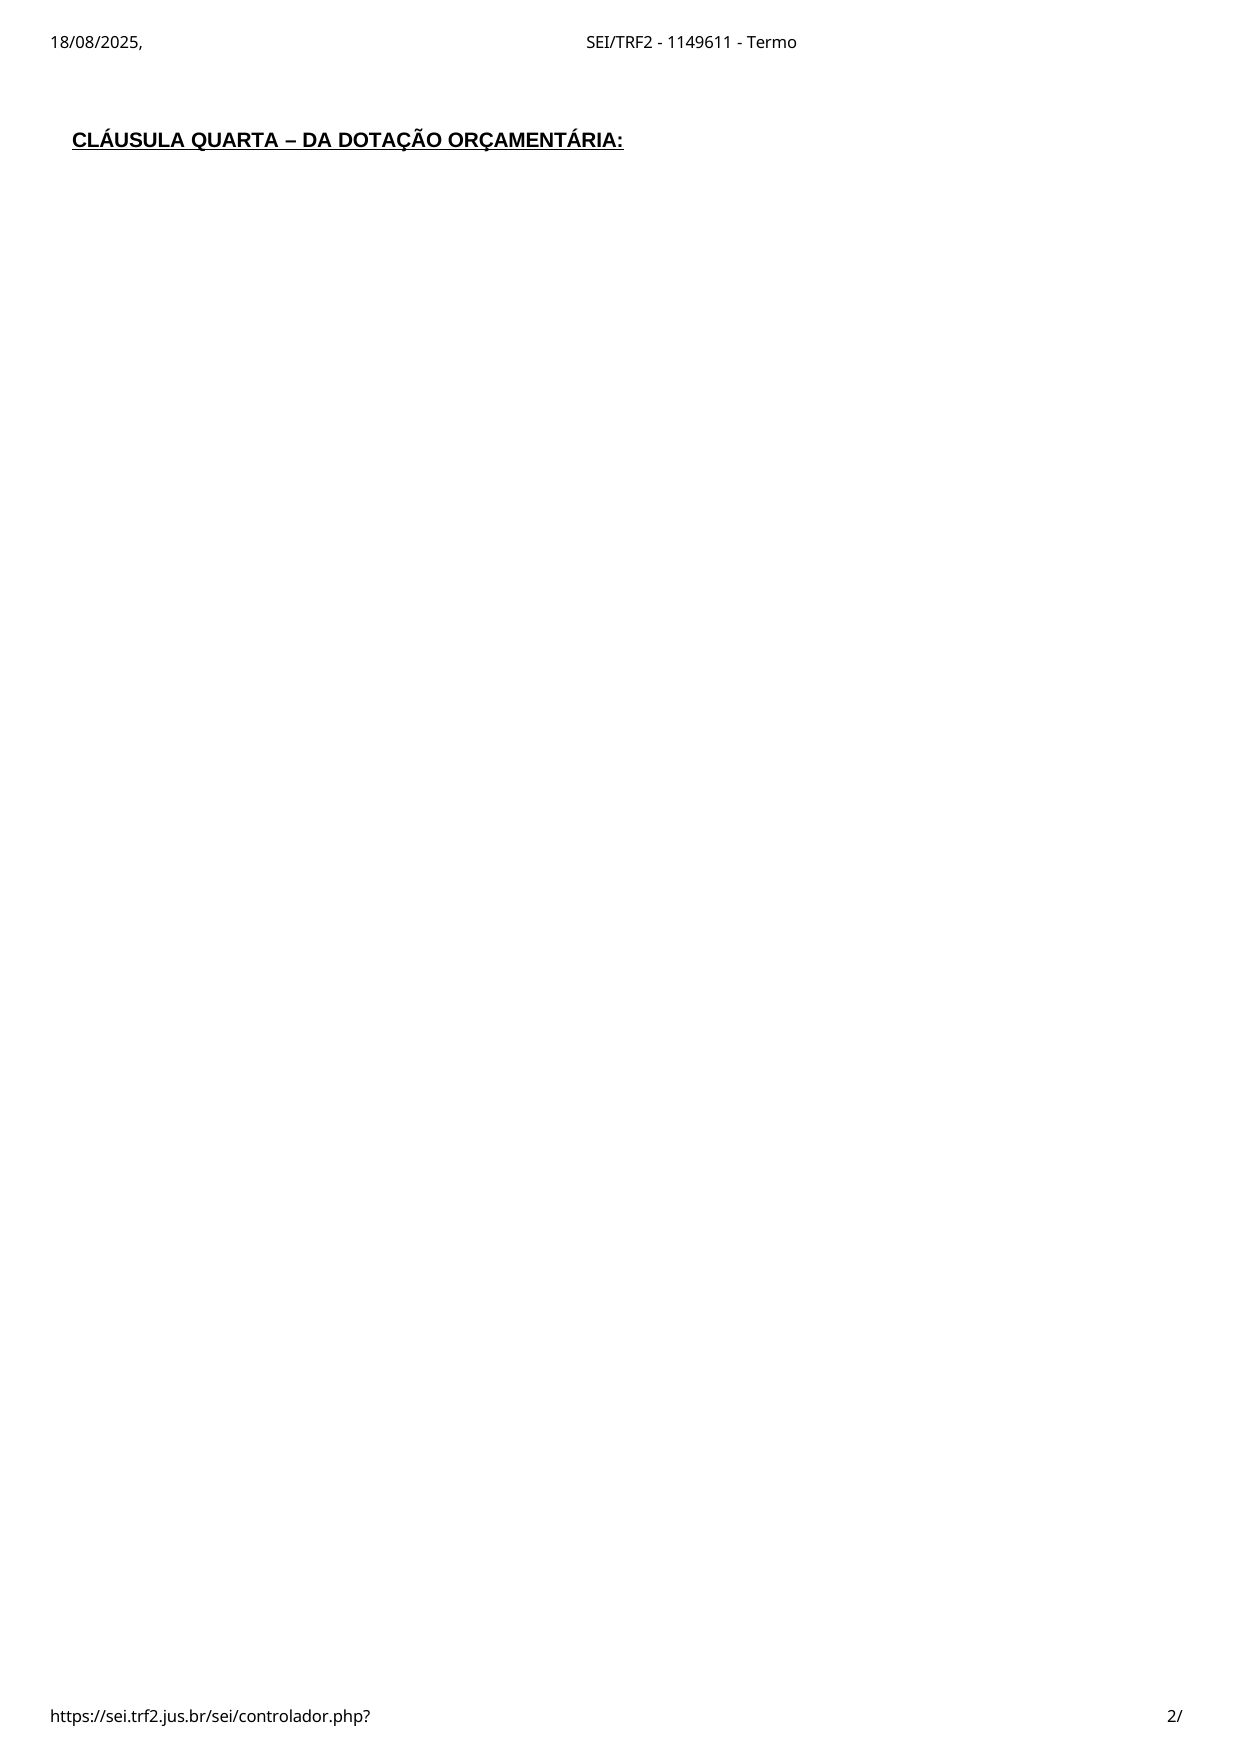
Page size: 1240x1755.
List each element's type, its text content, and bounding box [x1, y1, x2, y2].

subtitle CLÁUSULA QUARTA – DA DOTAÇÃO ORÇAMENTÁRIA: [72, 128, 1195, 152]
